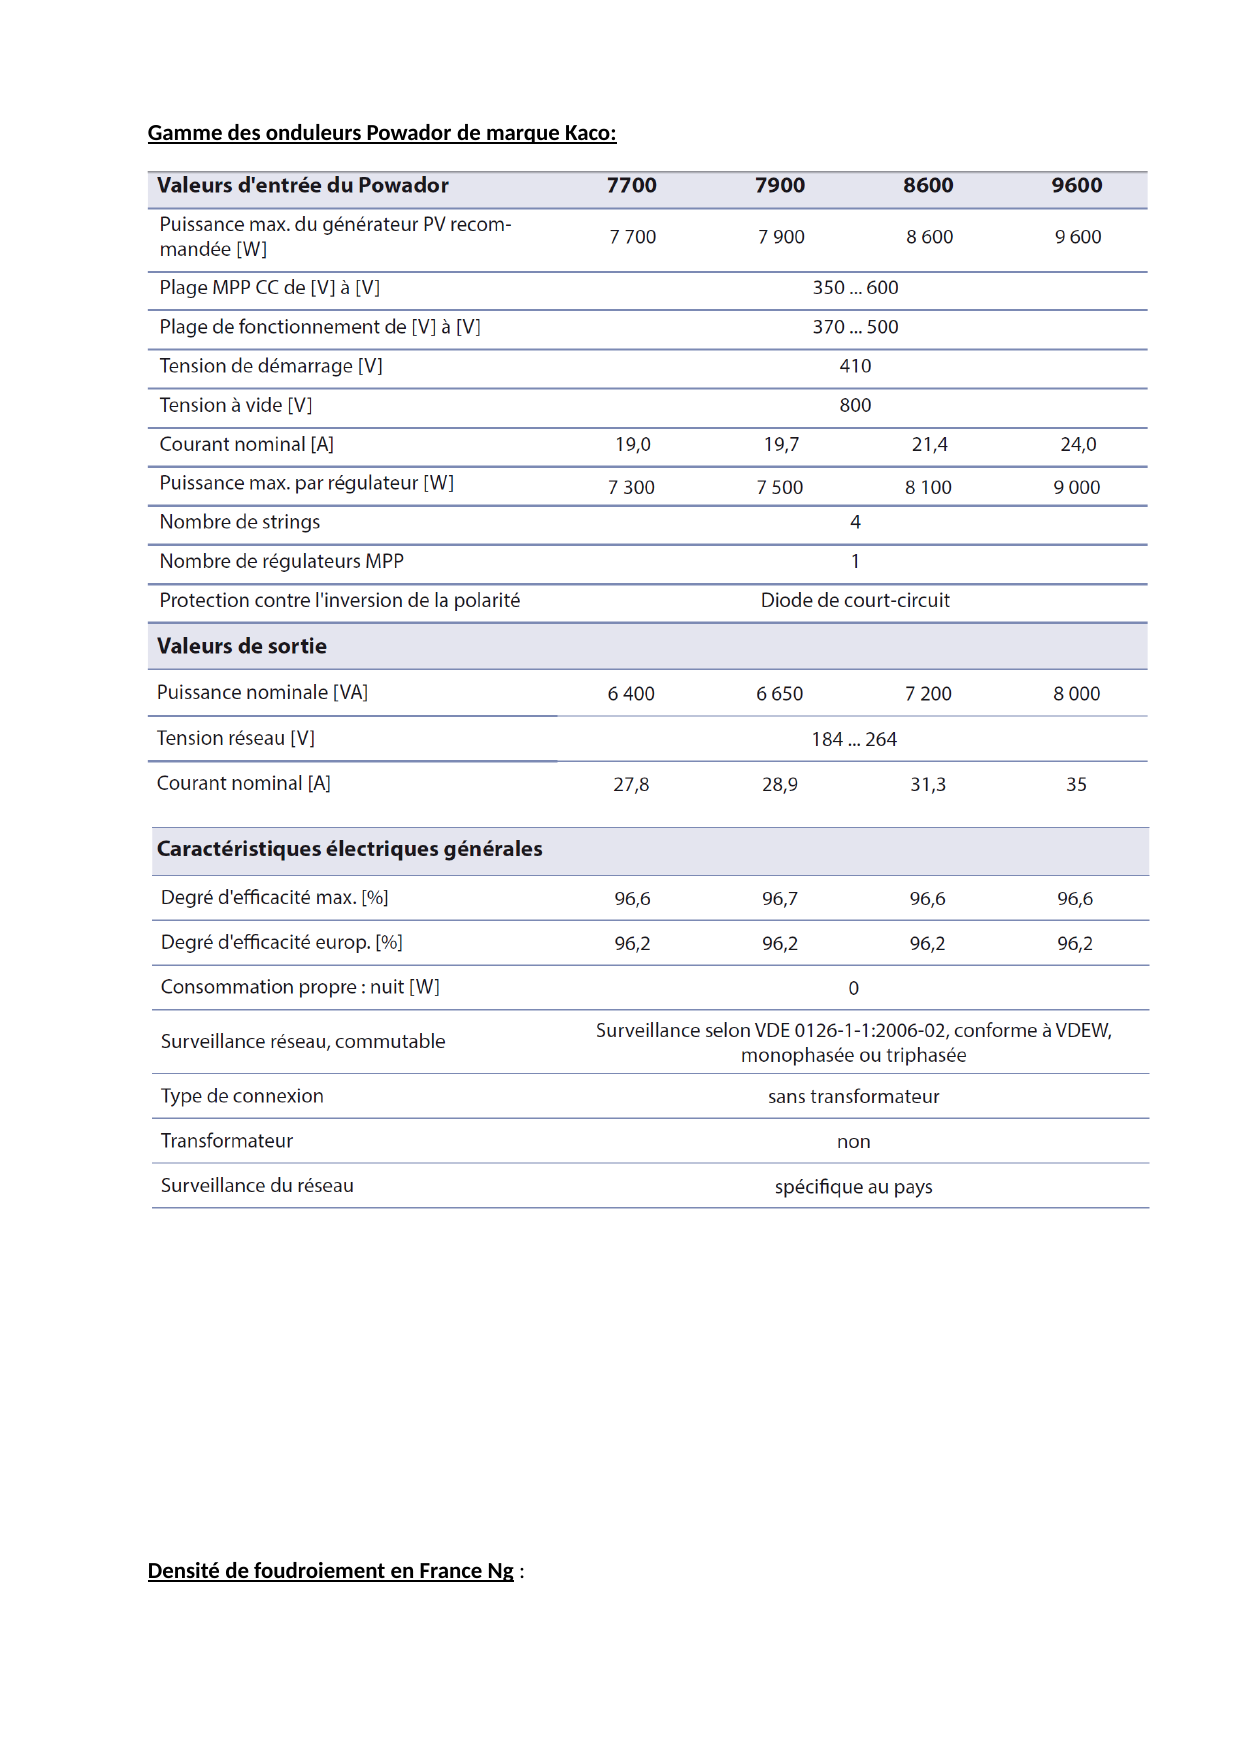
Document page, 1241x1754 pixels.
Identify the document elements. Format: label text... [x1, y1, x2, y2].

picture [147, 171, 1148, 801]
text Gamme des onduleurs Powador de marque Kaco: [148, 118, 1092, 146]
text Densité de foudroiement en France Ng : [148, 1556, 1092, 1584]
picture [147, 825, 1158, 1213]
